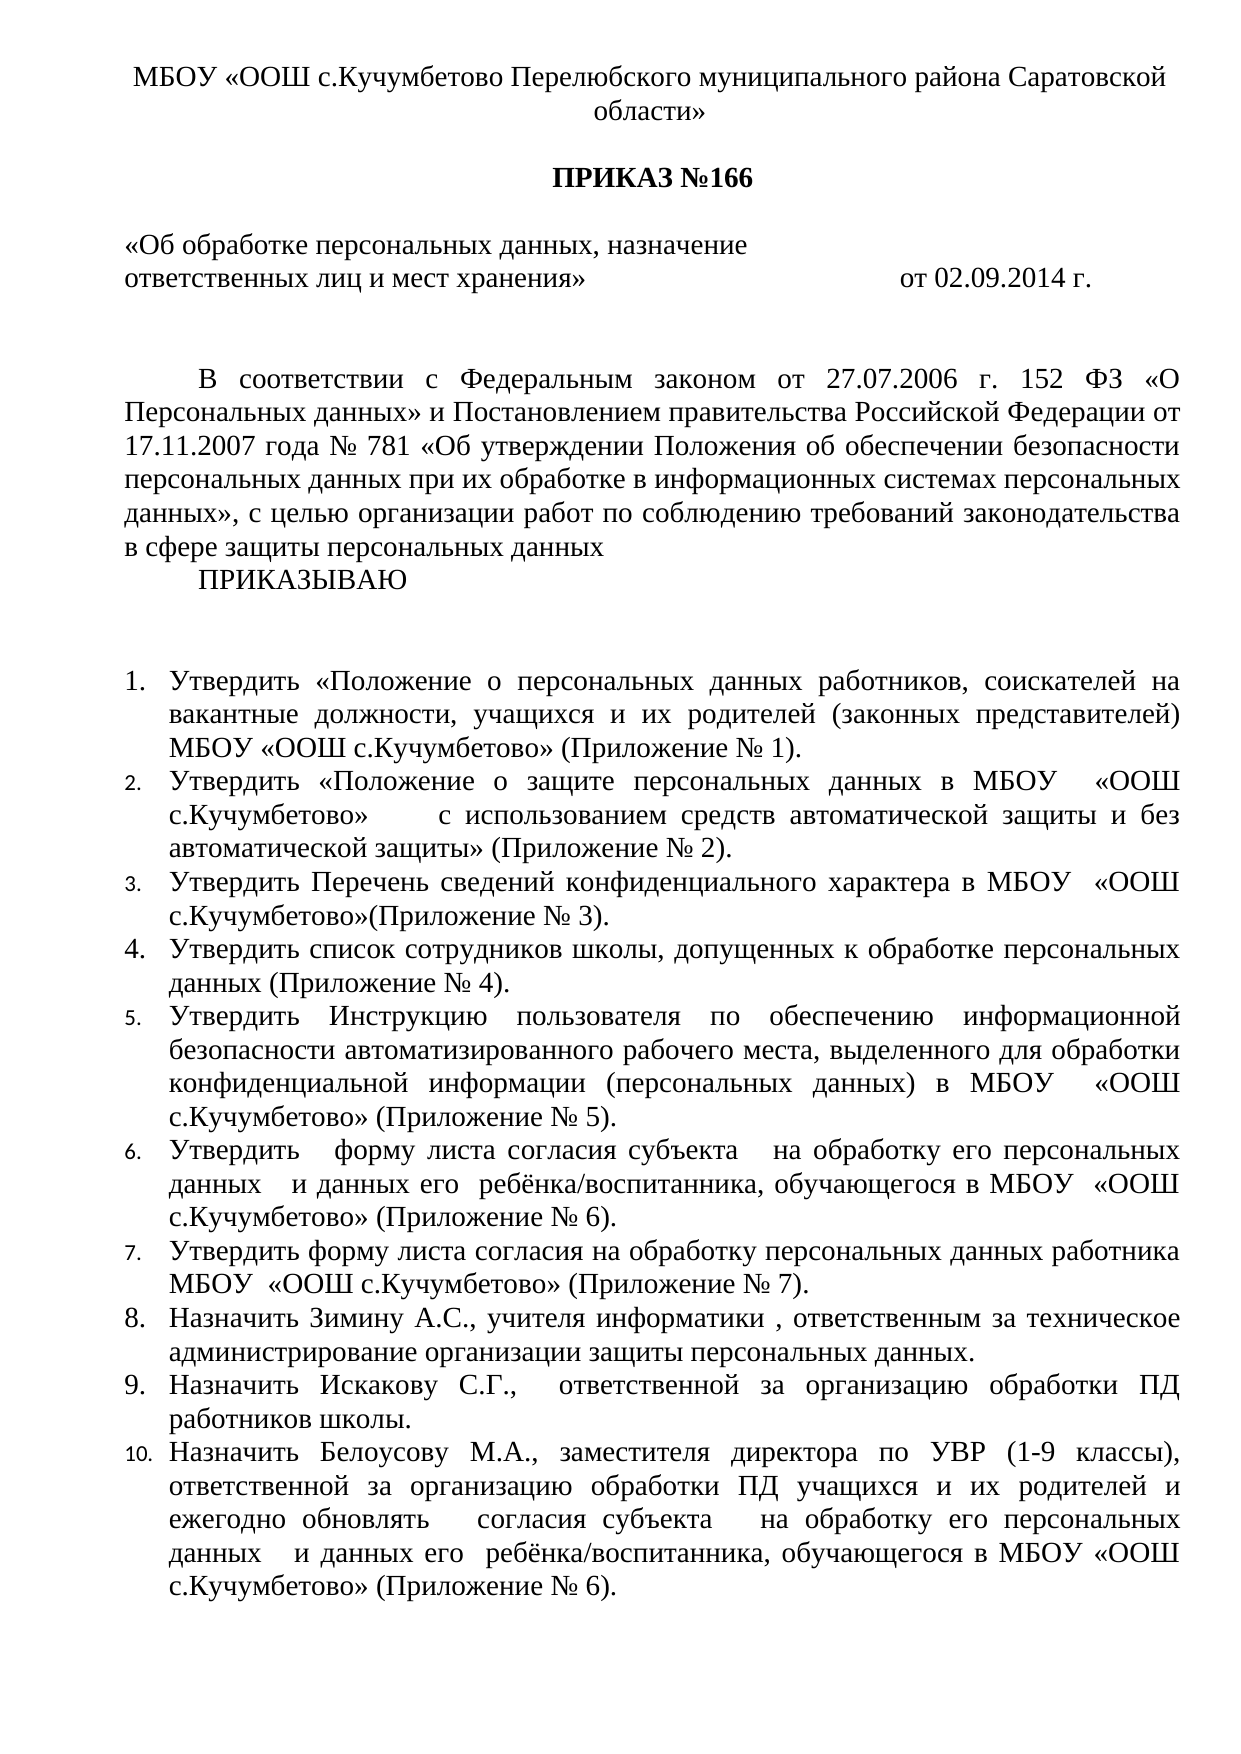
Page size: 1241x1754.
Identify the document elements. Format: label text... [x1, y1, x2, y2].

list Утвердить «Положение о защите персональных данных в МБОУ «ООШ с.Кучумбетово» с использованием средств автоматической защиты и без автоматической защиты» (Приложение № 2). [124, 763, 1181, 864]
list Назначить Зимину А.С., учителя информатики , ответственным за техническое администрирование организации защиты персональных данных. [124, 1300, 1181, 1367]
list Утвердить форму листа согласия субъекта на обработку его персональных данных и данных его ребёнка/воспитанника, обучающегося в МБОУ «ООШ с.Кучумбетово» (Приложение № 6). [124, 1132, 1181, 1233]
text ответственных лиц и мест хранения» от 02.09.2014 г. [124, 260, 1181, 294]
text В соответствии с Федеральным законом от 27.07.2006 г. 152 ФЗ «О Персональных данных» и Постановлением правительства Российской Федерации от 17.11.2007 года № 781 «Об утверждении Положения об обеспечении безопасности персональных данных при их обработке в информационных системах персональных данных», с целью организации работ по соблюдению требований законодательства в сфере защиты персональных данных [124, 361, 1181, 562]
text «Об обработке персональных данных, назначение [124, 227, 1181, 260]
text ПРИКАЗЫВАЮ [124, 562, 1181, 596]
list Утвердить список сотрудников школы, допущенных к обработке персональных данных (Приложение № 4). [124, 931, 1181, 998]
list Назначить Искакову С.Г., ответственной за организацию обработки ПД работников школы. [124, 1367, 1181, 1434]
list Утвердить Перечень сведений конфиденциального характера в МБОУ «ООШ с.Кучумбетово»(Приложение № 3). [124, 864, 1181, 931]
list Утвердить форму листа согласия на обработку персональных данных работника МБОУ «ООШ с.Кучумбетово» (Приложение № 7). [124, 1233, 1181, 1300]
list Назначить Белоусову М.А., заместителя директора по УВР (1-9 классы), ответственной за организацию обработки ПД учащихся и их родителей и ежегодно обновлять согласия субъекта на обработку его персональных данных и данных его ребёнка/воспитанника, обучающегося в МБОУ «ООШ с.Кучумбетово» (Приложение № 6). [124, 1434, 1181, 1602]
list Утвердить «Положение о персональных данных работников, соискателей на вакантные должности, учащихся и их родителей (законных представителей) МБОУ «ООШ с.Кучумбетово» (Приложение № 1). [124, 663, 1181, 763]
list Утвердить Инструкцию пользователя по обеспечению информационной безопасности автоматизированного рабочего места, выделенного для обработки конфиденциальной информации (персональных данных) в МБОУ «ООШ с.Кучумбетово» (Приложение № 5). [124, 998, 1181, 1132]
text ПРИКАЗ №166 [124, 160, 1181, 193]
text МБОУ «ООШ с.Кучумбетово Перелюбского муниципального района Саратовской области» [124, 59, 1175, 126]
